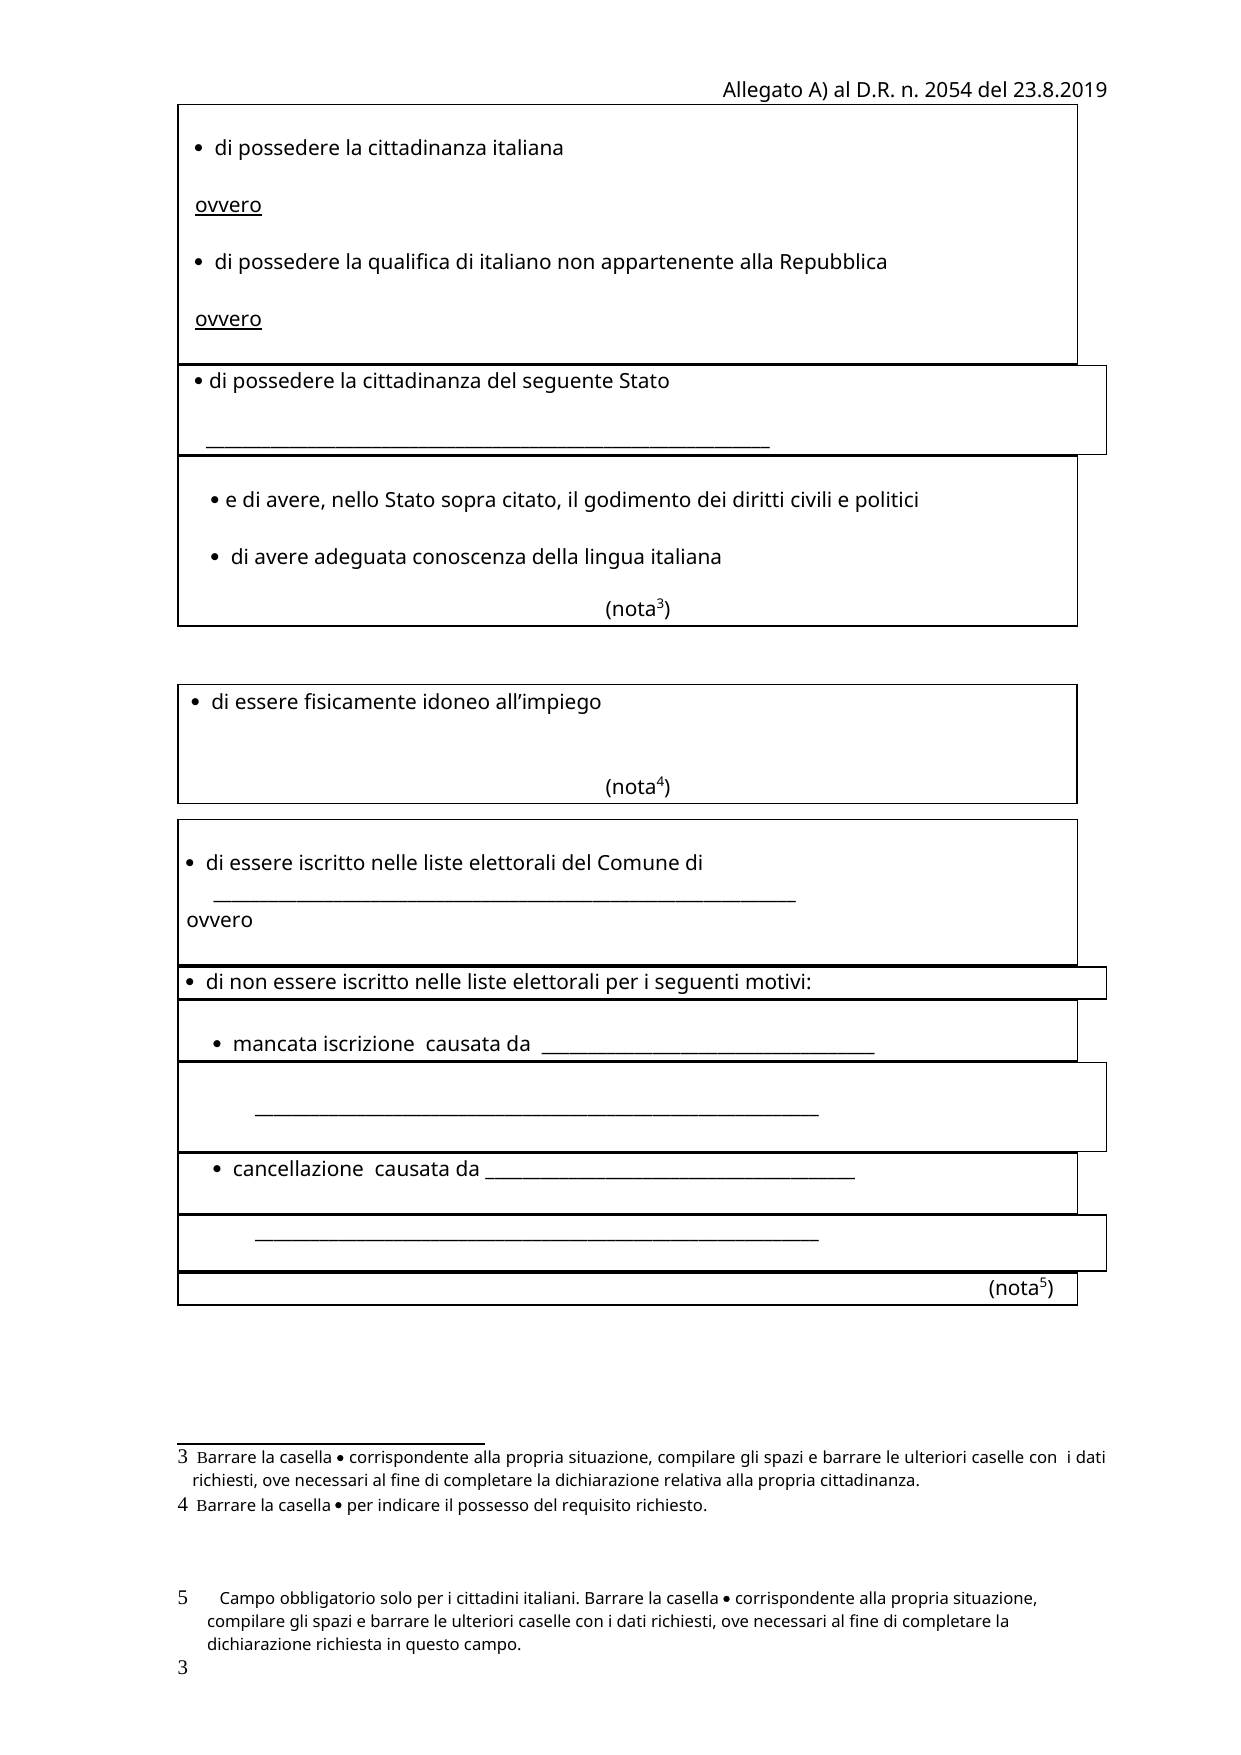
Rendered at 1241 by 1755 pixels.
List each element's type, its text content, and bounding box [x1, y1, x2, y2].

subtitle _____________________________________________________________ [179, 1090, 1106, 1120]
text Barrare la casella  per indicare il possesso del requisito richiesto. [177, 1491, 1107, 1516]
subtitle  cancellazione causata da ________________________________________ [179, 1154, 1077, 1182]
subtitle  di essere iscritto nelle liste elettorali del Comune di [179, 847, 1077, 875]
text (nota) [179, 1274, 1077, 1304]
subtitle  di possedere la qualifica di italiano non appartenente alla Repubblica [179, 246, 1077, 276]
subtitle  mancata iscrizione causata da ____________________________________ [179, 1028, 1077, 1060]
subtitle (nota) [179, 569, 1077, 625]
subtitle ovvero [179, 302, 1077, 332]
subtitle  di possedere la cittadinanza del seguente Stato [179, 366, 1106, 394]
subtitle _____________________________________________________________ [179, 421, 1106, 454]
text  di essere fisicamente idoneo all’impiego [179, 685, 1076, 716]
text Campo obbligatorio solo per i cittadini italiani. Barrare la casella  corrispondente alla propria situazione, compilare gli spazi e barrare le ulteriori caselle con i dati richiesti, ove necessari al fine di completare la dichiarazione richiesta in questo campo. [177, 1585, 1107, 1655]
subtitle  di non essere iscritto nelle liste elettorali per i seguenti motivi: [179, 968, 1106, 998]
subtitle  e di avere, nello Stato sopra citato, il godimento dei diritti civili e politici [179, 483, 1077, 513]
text Barrare la casella  corrispondente alla propria situazione, compilare gli spazi e barrare le ulteriori caselle con i dati richiesti, ove necessari al fine di completare la dichiarazione relativa alla propria cittadinanza. [177, 1444, 1107, 1491]
subtitle ovvero [179, 904, 1077, 934]
subtitle _____________________________________________________________ [179, 1216, 1106, 1244]
subtitle  di avere adeguata conoscenza della lingua italiana [179, 540, 1077, 569]
text (nota) [179, 726, 1076, 803]
subtitle  di possedere la cittadinanza italiana [179, 132, 1077, 162]
subtitle _______________________________________________________________ [179, 875, 1077, 904]
subtitle ovvero [179, 189, 1077, 219]
